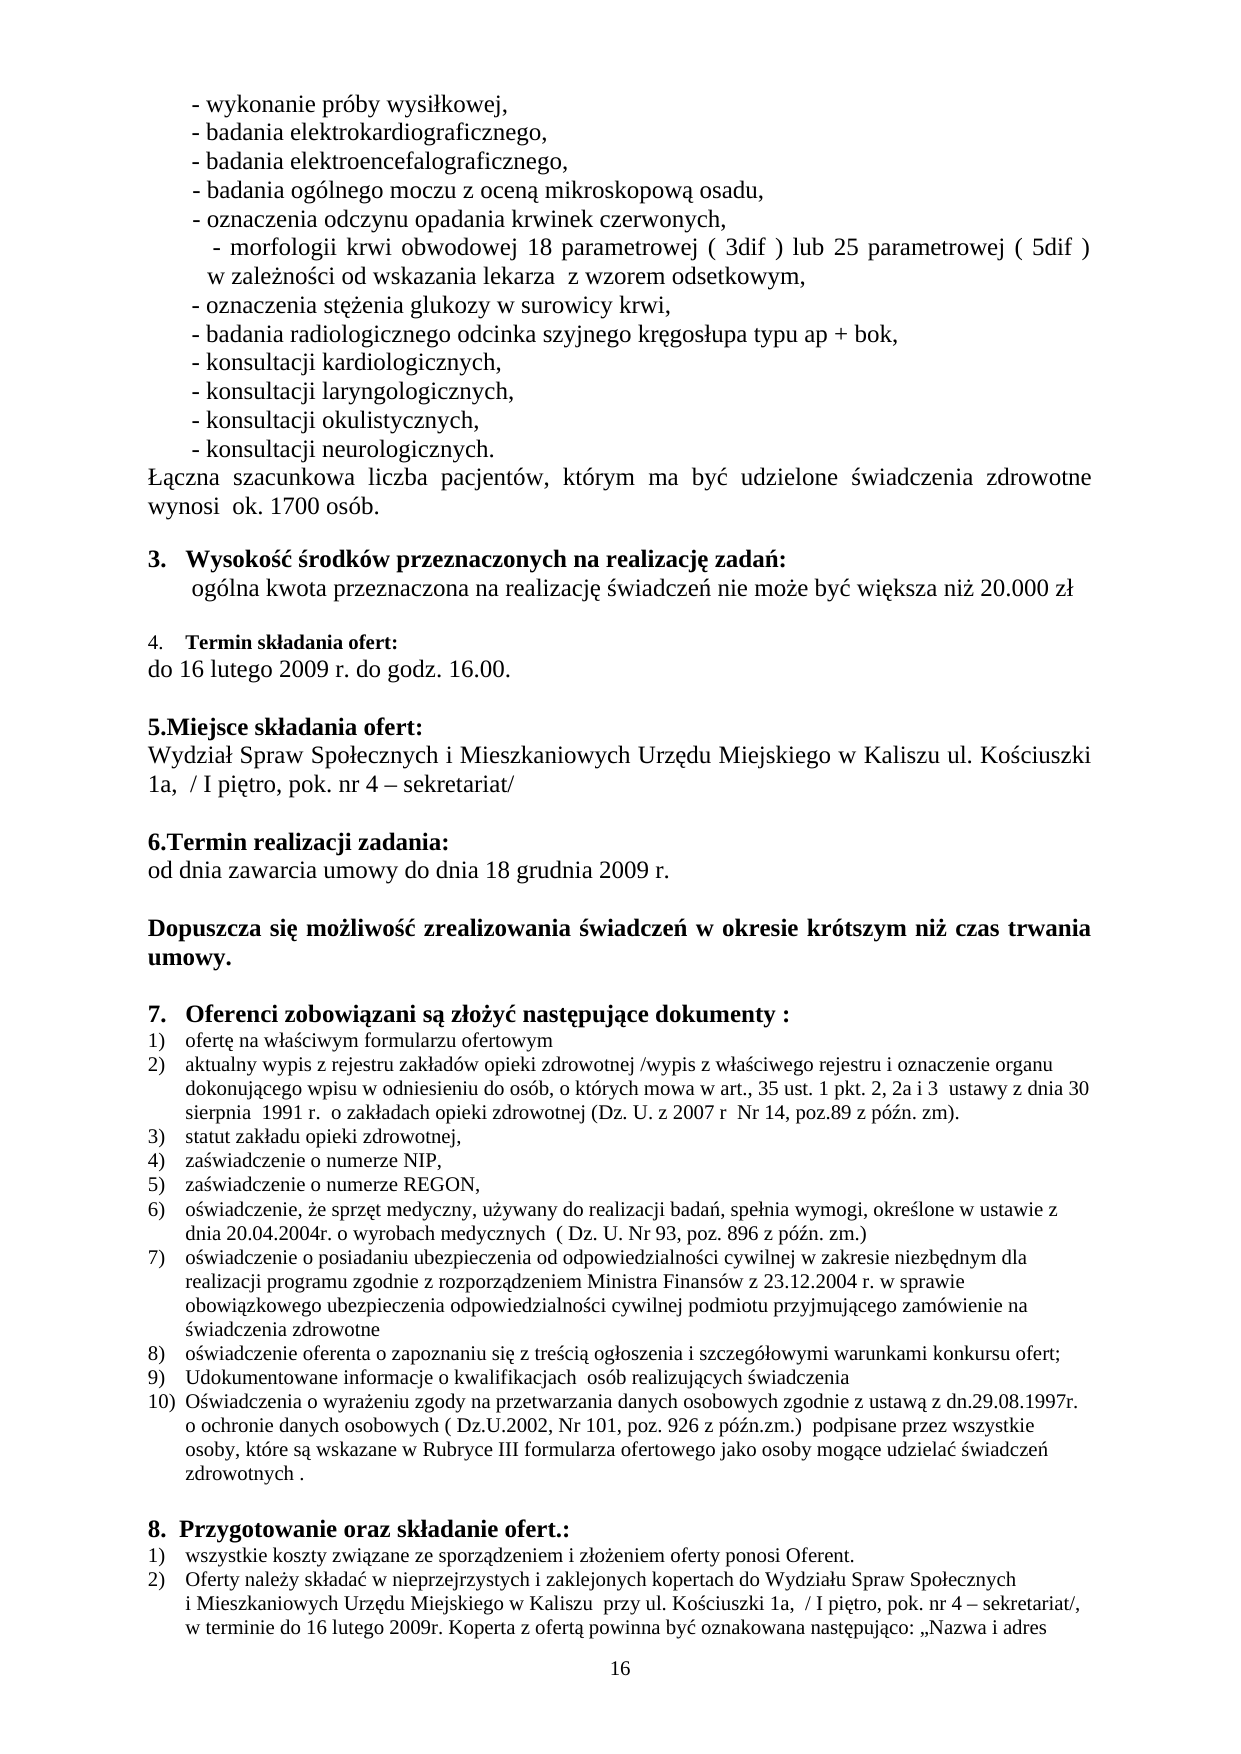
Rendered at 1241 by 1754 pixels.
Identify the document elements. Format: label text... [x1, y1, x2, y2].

list statut zakładu opieki zdrowotnej, [148, 1124, 1092, 1148]
list ofertę na właściwym formularzu ofertowym [148, 1028, 1092, 1052]
list oświadczenie oferenta o zapoznaniu się z treścią ogłoszenia i szczegółowymi warunkami konkursu ofert; [148, 1341, 1092, 1365]
text Wydział Spraw Społecznych i Mieszkaniowych Urzędu Miejskiego w Kaliszu ul. Kościuszki 1a, / I piętro, pok. nr 4 – sekretariat/ [148, 741, 1092, 798]
text 8. Przygotowanie oraz składanie ofert.: [148, 1514, 1092, 1543]
text - badania ogólnego moczu z oceną mikroskopową osadu, [192, 175, 1092, 204]
list aktualny wypis z rejestru zakładów opieki zdrowotnej /wypis z właściwego rejestru i oznaczenie organu dokonującego wpisu w odniesieniu do osób, o których mowa w art., 35 ust. 1 pkt. 2, 2a i 3 ustawy z dnia 30 sierpnia 1991 r. o zakładach opieki zdrowotnej (Dz. U. z 2007 r Nr 14, poz.89 z późn. zm). [148, 1052, 1092, 1124]
text - oznaczenia odczynu opadania krwinek czerwonych, [192, 204, 1092, 232]
text - oznaczenia stężenia glukozy w surowicy krwi, [148, 290, 1092, 319]
text do 16 lutego 2009 r. do godz. 16.00. [148, 654, 1092, 683]
list oświadczenie o posiadaniu ubezpieczenia od odpowiedzialności cywilnej w zakresie niezbędnym dla realizacji programu zgodnie z rozporządzeniem Ministra Finansów z 23.12.2004 r. w sprawie obowiązkowego ubezpieczenia odpowiedzialności cywilnej podmiotu przyjmującego zamówienie na świadczenia zdrowotne [148, 1244, 1092, 1341]
list Termin składania ofert: [148, 630, 1092, 654]
list Oświadczenia o wyrażeniu zgody na przetwarzania danych osobowych zgodnie z ustawą z dn.29.08.1997r. o ochronie danych osobowych ( Dz.U.2002, Nr 101, poz. 926 z późn.zm.) podpisane przez wszystkie osoby, które są wskazane w Rubryce III formularza ofertowego jako osoby mogące udzielać świadczeń zdrowotnych . [148, 1389, 1092, 1485]
text - morfologii krwi obwodowej 18 parametrowej ( 3dif ) lub 25 parametrowej ( 5dif ) w zależności od wskazania lekarza z wzorem odsetkowym, [148, 232, 1092, 290]
list zaświadczenie o numerze REGON, [148, 1172, 1092, 1196]
text 6.Termin realizacji zadania: [148, 827, 1092, 856]
text 5.Miejsce składania ofert: [148, 712, 1092, 741]
text od dnia zawarcia umowy do dnia 18 grudnia 2009 r. [148, 856, 1092, 884]
list Udokumentowane informacje o kwalifikacjach osób realizujących świadczenia [148, 1365, 1092, 1389]
text - badania elektrokardiograficznego, [148, 117, 1092, 146]
list Wysokość środków przeznaczonych na realizację zadań: [148, 544, 1092, 573]
text ogólna kwota przeznaczona na realizację świadczeń nie może być większa niż 20.000 zł [191, 573, 1092, 601]
list zaświadczenie o numerze NIP, [148, 1148, 1092, 1172]
text - konsultacji neurologicznych. [148, 434, 1092, 462]
list wszystkie koszty związane ze sporządzeniem i złożeniem oferty ponosi Oferent. [148, 1543, 1092, 1567]
list oświadczenie, że sprzęt medyczny, używany do realizacji badań, spełnia wymogi, określone w ustawie z dnia 20.04.2004r. o wyrobach medycznych ( Dz. U. Nr 93, poz. 896 z późn. zm.) [148, 1196, 1092, 1244]
list Oferty należy składać w nieprzejrzystych i zaklejonych kopertach do Wydziału Spraw Społecznych i Mieszkaniowych Urzędu Miejskiego w Kaliszu przy ul. Kościuszki 1a, / I piętro, pok. nr 4 – sekretariat/, w terminie do 16 lutego 2009r. Koperta z ofertą powinna być oznakowana następująco: „Nazwa i adres [148, 1567, 1092, 1639]
text - konsultacji laryngologicznych, [148, 376, 1092, 405]
text - konsultacji okulistycznych, [148, 405, 1092, 434]
text Łączna szacunkowa liczba pacjentów, którym ma być udzielone świadczenia zdrowotne wynosi ok. 1700 osób. [148, 462, 1092, 520]
text - konsultacji kardiologicznych, [148, 347, 1092, 376]
text 7. Oferenci zobowiązani są złożyć następujące dokumenty : [148, 999, 1092, 1028]
text - wykonanie próby wysiłkowej, [148, 89, 1092, 117]
text - badania elektroencefalograficznego, [148, 146, 1092, 175]
text - badania radiologicznego odcinka szyjnego kręgosłupa typu ap + bok, [148, 319, 1092, 347]
text Dopuszcza się możliwość zrealizowania świadczeń w okresie krótszym niż czas trwania umowy. [148, 913, 1092, 971]
